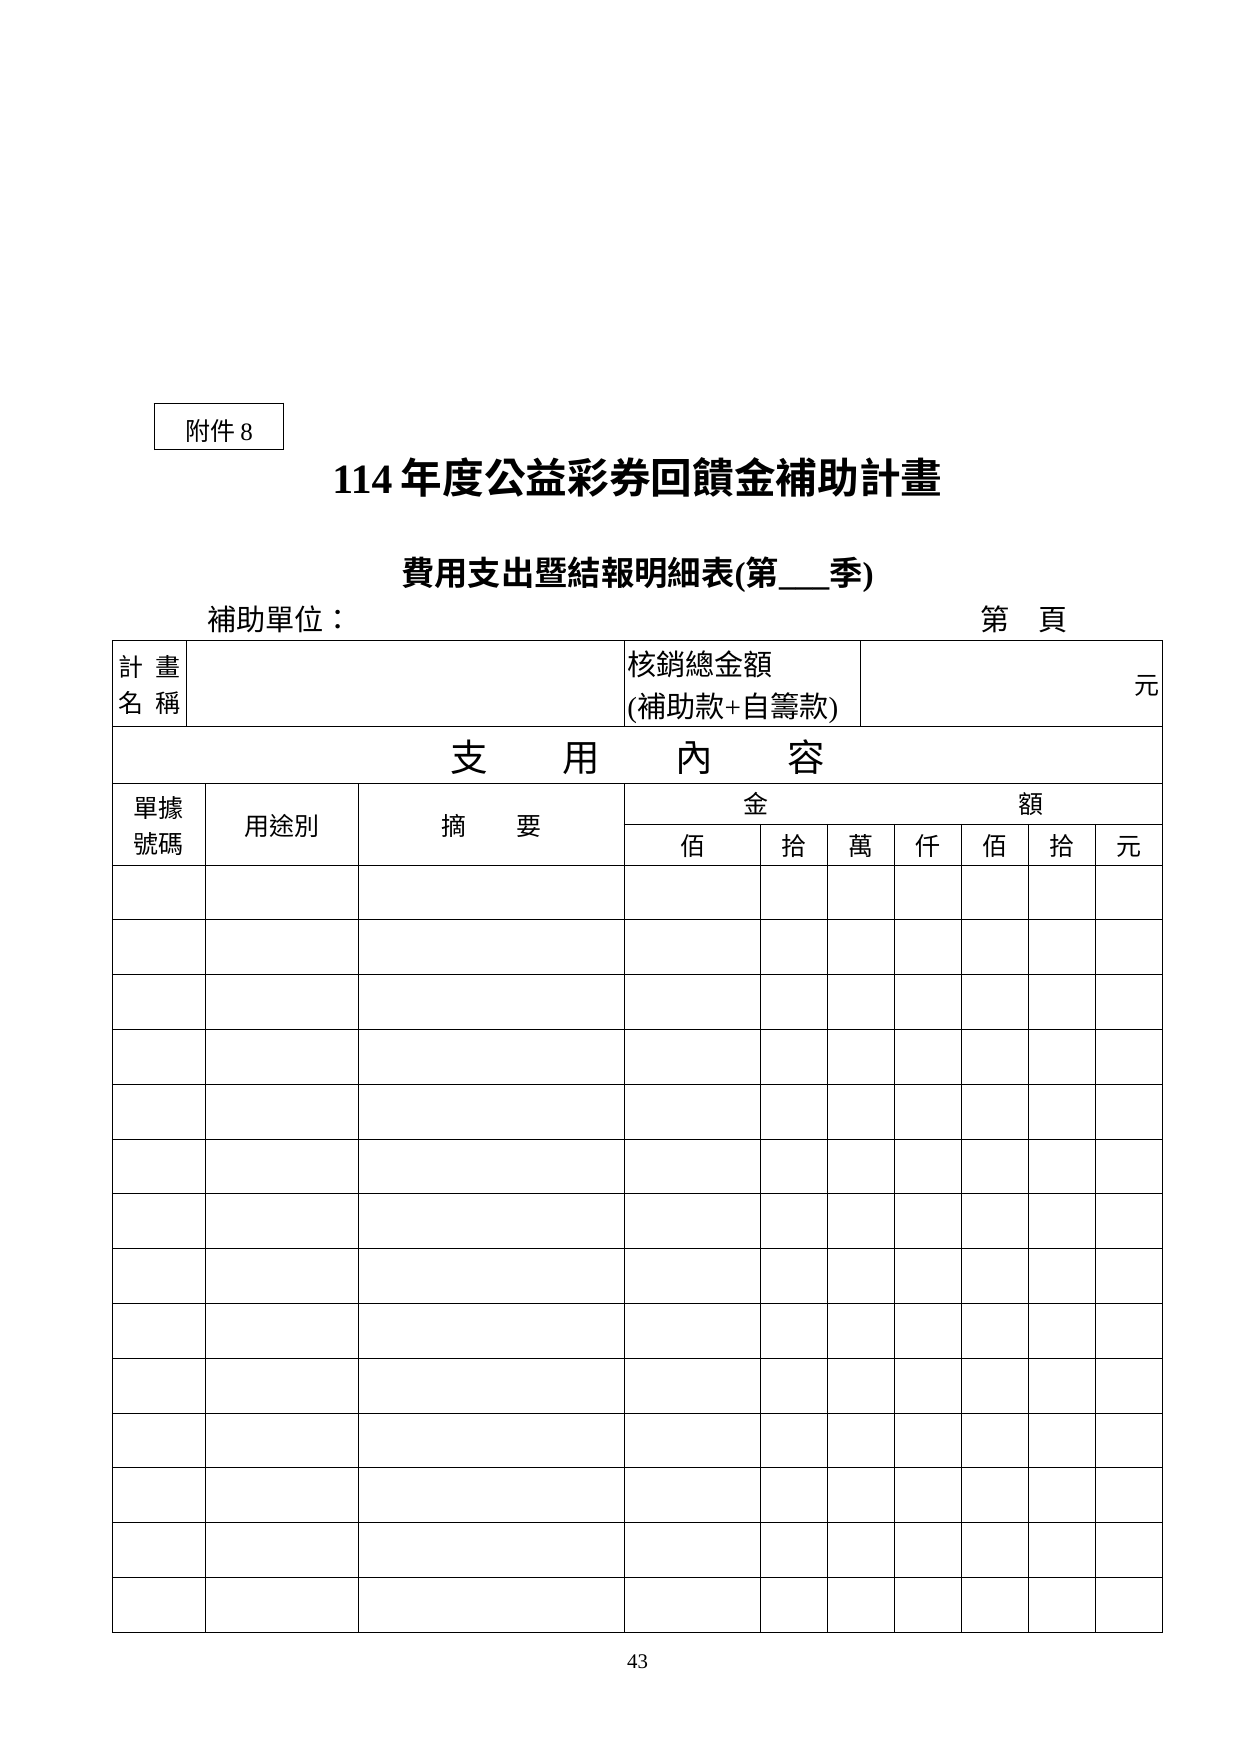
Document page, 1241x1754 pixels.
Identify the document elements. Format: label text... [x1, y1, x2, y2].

table_cell [761, 1359, 827, 1412]
table_header 核銷總金額 (補助款+自籌款) [625, 641, 860, 726]
table_cell 佰 [625, 825, 760, 864]
table_cell [828, 1194, 894, 1248]
table_cell [206, 1085, 358, 1138]
table_cell [206, 1414, 358, 1467]
table_cell [1096, 1140, 1162, 1193]
table_cell [625, 1030, 760, 1084]
table_cell [828, 1140, 894, 1193]
table_cell [625, 1414, 760, 1467]
table_cell [625, 1523, 760, 1577]
table_cell [113, 1523, 205, 1577]
table_cell [206, 975, 358, 1029]
table_cell [761, 975, 827, 1029]
table_cell [1029, 1249, 1095, 1303]
table_cell [1029, 1140, 1095, 1193]
table_cell [761, 1140, 827, 1193]
table_cell [962, 920, 1028, 974]
table_cell [359, 975, 624, 1029]
table_cell [206, 1578, 358, 1632]
table_cell [625, 1140, 760, 1193]
table_cell [1029, 920, 1095, 974]
table_cell [761, 1085, 827, 1138]
table_cell 用途別 [206, 784, 358, 864]
table_cell [828, 866, 894, 919]
table_cell [1029, 1523, 1095, 1577]
table_cell [828, 1359, 894, 1412]
table_cell [1096, 1249, 1162, 1303]
table_cell 單據 號碼 [113, 784, 205, 864]
table_cell [962, 1359, 1028, 1412]
table_cell 萬 [828, 825, 894, 864]
table_cell 佰 [962, 825, 1028, 864]
table_cell [359, 1030, 624, 1084]
table_cell [625, 975, 760, 1029]
table_cell [113, 1304, 205, 1358]
table_cell 拾 [761, 825, 827, 864]
table_cell [962, 1140, 1028, 1193]
table_cell [359, 1140, 624, 1193]
table_header 計 畫 名 稱 [113, 641, 186, 726]
table_cell [1096, 1030, 1162, 1084]
table_cell [1029, 1194, 1095, 1248]
table_cell [206, 1523, 358, 1577]
table_cell [895, 1140, 961, 1193]
text 114年度公益彩券回饋金補助計畫 [187, 457, 1087, 502]
table_cell [359, 1194, 624, 1248]
table_cell [962, 866, 1028, 919]
table_cell [206, 920, 358, 974]
table_cell 支 用 內 容 [113, 727, 1162, 783]
table_cell [895, 1194, 961, 1248]
table_cell 仟 [895, 825, 961, 864]
table_cell [206, 1140, 358, 1193]
table_cell [625, 1249, 760, 1303]
table_cell [895, 1523, 961, 1577]
table_cell [206, 1249, 358, 1303]
table_cell [206, 1030, 358, 1084]
table_cell [1096, 1468, 1162, 1522]
table_cell [359, 1249, 624, 1303]
table_cell [828, 1414, 894, 1467]
table_cell [895, 1249, 961, 1303]
table_cell [206, 1304, 358, 1358]
table_header [187, 641, 624, 726]
table_cell [1029, 866, 1095, 919]
table_cell [206, 1359, 358, 1412]
table_cell [761, 866, 827, 919]
table_cell [1096, 975, 1162, 1029]
table_cell [625, 1359, 760, 1412]
table_cell [895, 1359, 961, 1412]
table_cell [962, 1030, 1028, 1084]
table_cell [625, 866, 760, 919]
table_cell [359, 1359, 624, 1412]
table_cell [113, 1030, 205, 1084]
table_cell [113, 1468, 205, 1522]
table_cell [359, 1578, 624, 1632]
table_cell [828, 1304, 894, 1358]
table_cell 摘 要 [359, 784, 624, 864]
table_cell [1096, 1304, 1162, 1358]
table_cell [962, 1194, 1028, 1248]
table_cell [1029, 1414, 1095, 1467]
table_cell [1096, 920, 1162, 974]
table_cell [625, 920, 760, 974]
table_cell [625, 1304, 760, 1358]
table_cell [895, 975, 961, 1029]
table_cell [962, 1085, 1028, 1138]
table_cell [761, 1523, 827, 1577]
table_cell [359, 1468, 624, 1522]
table_cell [359, 1304, 624, 1358]
table_cell [1029, 1359, 1095, 1412]
table_cell [828, 1030, 894, 1084]
table_cell [895, 866, 961, 919]
table_cell [1096, 1359, 1162, 1412]
table_cell [761, 1468, 827, 1522]
table_cell [113, 866, 205, 919]
table_cell [206, 1194, 358, 1248]
text 補助單位： 第 頁 [187, 594, 1087, 640]
table_cell [1096, 1578, 1162, 1632]
table_cell 拾 [1029, 825, 1095, 864]
table_cell [1029, 1030, 1095, 1084]
table_cell [895, 1085, 961, 1138]
table_cell [761, 1030, 827, 1084]
table_cell [1029, 1304, 1095, 1358]
table_cell [828, 920, 894, 974]
table_cell [895, 1468, 961, 1522]
table_cell [1096, 866, 1162, 919]
table_cell [1096, 1414, 1162, 1467]
table_cell [206, 1468, 358, 1522]
table_header 元 [861, 641, 1162, 726]
table_cell [359, 1085, 624, 1138]
table_cell [761, 1304, 827, 1358]
table_cell [113, 1140, 205, 1193]
table_cell [625, 1468, 760, 1522]
table_cell [1029, 1085, 1095, 1138]
table_cell [761, 1414, 827, 1467]
table_cell [828, 1085, 894, 1138]
table_cell [1029, 975, 1095, 1029]
table_cell 金 額 [625, 784, 1162, 824]
table_cell [962, 975, 1028, 1029]
table_cell [625, 1085, 760, 1138]
table_cell [113, 1414, 205, 1467]
table_cell [113, 920, 205, 974]
table_cell [1096, 1194, 1162, 1248]
table_cell [962, 1468, 1028, 1522]
table_cell [962, 1578, 1028, 1632]
table_cell [113, 1359, 205, 1412]
table_cell [761, 1578, 827, 1632]
table_cell [206, 866, 358, 919]
table_cell [962, 1414, 1028, 1467]
table_cell [625, 1194, 760, 1248]
table_cell 元 [1096, 825, 1162, 864]
table_cell [962, 1523, 1028, 1577]
table_cell [113, 1085, 205, 1138]
table_cell [359, 920, 624, 974]
table_cell [1096, 1085, 1162, 1138]
table_cell [962, 1304, 1028, 1358]
table_cell [761, 1194, 827, 1248]
table_cell [895, 920, 961, 974]
text [155, 404, 283, 449]
text 附件8 [170, 411, 267, 441]
table_cell [895, 1414, 961, 1467]
table_cell [359, 866, 624, 919]
table_cell [1096, 1523, 1162, 1577]
table_cell [828, 1249, 894, 1303]
table_cell [761, 920, 827, 974]
table_cell [828, 1468, 894, 1522]
table_cell [359, 1523, 624, 1577]
table_cell [113, 1249, 205, 1303]
text 費用支出暨結報明細表(第___季) [187, 548, 1087, 594]
table_cell [962, 1249, 1028, 1303]
table_cell [1029, 1468, 1095, 1522]
table_cell [895, 1030, 961, 1084]
table_cell [895, 1304, 961, 1358]
table_cell [828, 1578, 894, 1632]
table_cell [828, 1523, 894, 1577]
table_cell [761, 1249, 827, 1303]
table_cell [113, 975, 205, 1029]
table_cell [828, 975, 894, 1029]
table_cell [359, 1414, 624, 1467]
table_cell [113, 1194, 205, 1248]
table_cell [625, 1578, 760, 1632]
table_cell [1029, 1578, 1095, 1632]
table_cell [113, 1578, 205, 1632]
table_cell [895, 1578, 961, 1632]
